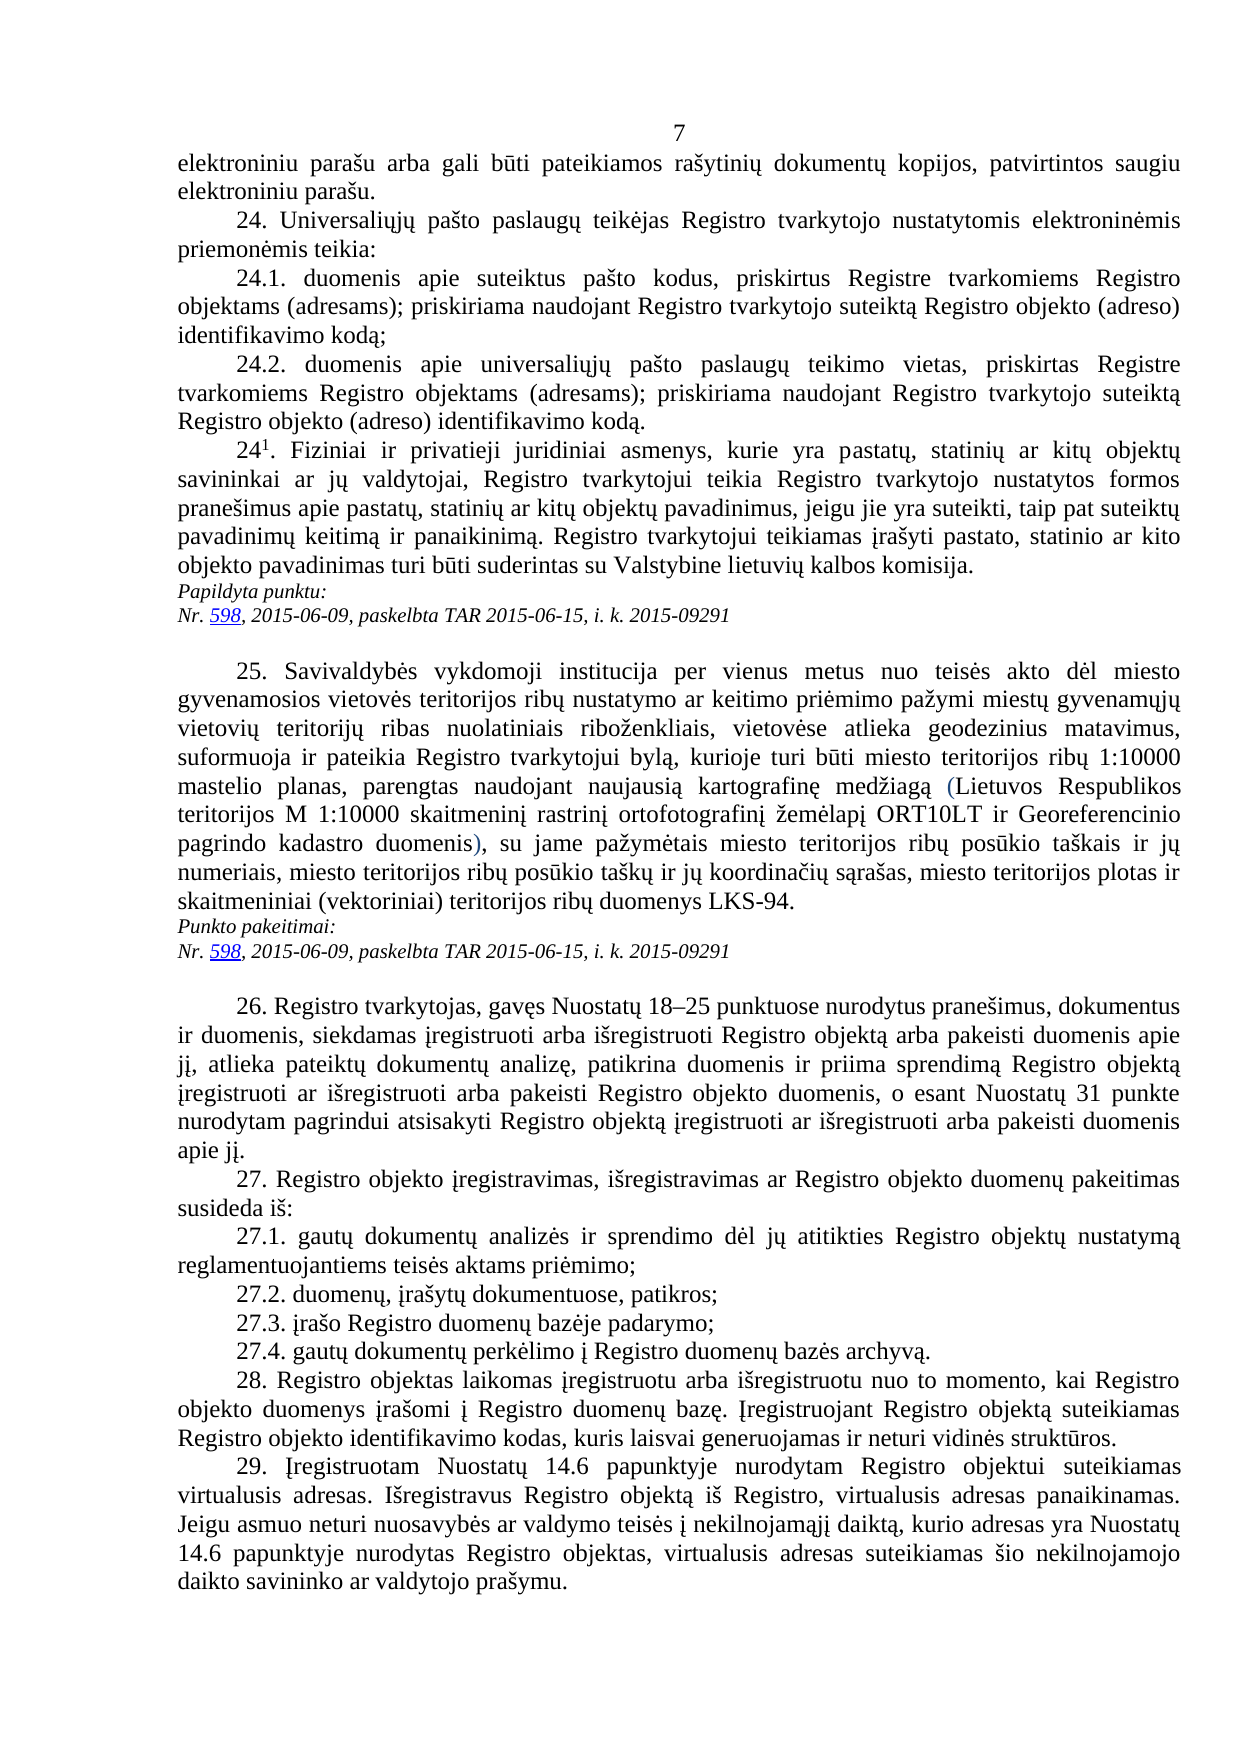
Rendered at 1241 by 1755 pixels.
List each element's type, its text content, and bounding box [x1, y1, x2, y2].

text Papildyta punktu: [177, 579, 1181, 603]
text 27.3. įrašo Registro duomenų bazėje padarymo; [177, 1308, 1181, 1336]
text 28. Registro objektas laikomas įregistruotu arba išregistruotu nuo to momento, kai Registro objekto duomenys įrašomi į Registro duomenų bazę. Įregistruojant Registro objektą suteikiamas Registro objekto identifikavimo kodas, kuris laisvai generuojamas ir neturi vidinės struktūros. [177, 1365, 1181, 1451]
text 29. Įregistruotam Nuostatų 14.6 papunktyje nurodytam Registro objektui suteikiamas virtualusis adresas. Išregistravus Registro objektą iš Registro, virtualusis adresas panaikinamas. Jeigu asmuo neturi nuosavybės ar valdymo teisės į nekilnojamąjį daiktą, kurio adresas yra Nuostatų 14.6 papunktyje nurodytas Registro objektas, virtualusis adresas suteikiamas šio nekilnojamojo daikto savininko ar valdytojo prašymu. [177, 1451, 1181, 1595]
text Nr. 598, 2015-06-09, paskelbta TAR 2015-06-15, i. k. 2015-09291 [177, 938, 1181, 963]
text Nr. 598, 2015-06-09, paskelbta TAR 2015-06-15, i. k. 2015-09291 [177, 603, 1181, 627]
text 27.1. gautų dokumentų analizės ir sprendimo dėl jų atitikties Registro objektų nustatymą reglamentuojantiems teisės aktams priėmimo; [177, 1221, 1181, 1279]
text 241. Fiziniai ir privatieji juridiniai asmenys, kurie yra pastatų, statinių ar kitų objektų savininkai ar jų valdytojai, Registro tvarkytojui teikia Registro tvarkytojo nustatytos formos pranešimus apie pastatų, statinių ar kitų objektų pavadinimus, jeigu jie yra suteikti, taip pat suteiktų pavadinimų keitimą ir panaikinimą. Registro tvarkytojui teikiamas įrašyti pastato, statinio ar kito objekto pavadinimas turi būti suderintas su Valstybine lietuvių kalbos komisija. [177, 435, 1181, 579]
text 24.1. duomenis apie suteiktus pašto kodus, priskirtus Registre tvarkomiems Registro objektams (adresams); priskiriama naudojant Registro tvarkytojo suteiktą Registro objekto (adreso) identifikavimo kodą; [177, 263, 1181, 349]
text Punkto pakeitimai: [177, 914, 1181, 938]
text 24.2. duomenis apie universaliųjų pašto paslaugų teikimo vietas, priskirtas Registre tvarkomiems Registro objektams (adresams); priskiriama naudojant Registro tvarkytojo suteiktą Registro objekto (adreso) identifikavimo kodą. [177, 349, 1181, 435]
text 26. Registro tvarkytojas, gavęs Nuostatų 18–25 punktuose nurodytus pranešimus, dokumentus ir duomenis, siekdamas įregistruoti arba išregistruoti Registro objektą arba pakeisti duomenis apie jį, atlieka pateiktų dokumentų analizę, patikrina duomenis ir priima sprendimą Registro objektą įregistruoti ar išregistruoti arba pakeisti Registro objekto duomenis, o esant Nuostatų 31 punkte nurodytam pagrindui atsisakyti Registro objektą įregistruoti ar išregistruoti arba pakeisti duomenis apie jį. [177, 991, 1181, 1164]
text 27.2. duomenų, įrašytų dokumentuose, patikros; [177, 1279, 1181, 1308]
text elektroniniu parašu arba gali būti pateikiamos rašytinių dokumentų kopijos, patvirtintos saugiu elektroniniu parašu. [177, 148, 1181, 205]
text 25. Savivaldybės vykdomoji institucija per vienus metus nuo teisės akto dėl miesto gyvenamosios vietovės teritorijos ribų nustatymo ar keitimo priėmimo pažymi miestų gyvenamųjų vietovių teritorijų ribas nuolatiniais riboženkliais, vietovėse atlieka geodezinius matavimus, suformuoja ir pateikia Registro tvarkytojui bylą, kurioje turi būti miesto teritorijos ribų 1:10000 mastelio planas, parengtas naudojant naujausią kartografinę medžiagą (Lietuvos Respublikos teritorijos M 1:10000 skaitmeninį rastrinį ortofotografinį žemėlapį ORT10LT ir Georeferencinio pagrindo kadastro duomenis), su jame pažymėtais miesto teritorijos ribų posūkio taškais ir jų numeriais, miesto teritorijos ribų posūkio taškų ir jų koordinačių sąrašas, miesto teritorijos plotas ir skaitmeniniai (vektoriniai) teritorijos ribų duomenys LKS-94. [177, 656, 1181, 914]
text 27. Registro objekto įregistravimas, išregistravimas ar Registro objekto duomenų pakeitimas susideda iš: [177, 1164, 1181, 1221]
text 24. Universaliųjų pašto paslaugų teikėjas Registro tvarkytojo nustatytomis elektroninėmis priemonėmis teikia: [177, 205, 1181, 263]
text 27.4. gautų dokumentų perkėlimo į Registro duomenų bazės archyvą. [177, 1336, 1181, 1365]
